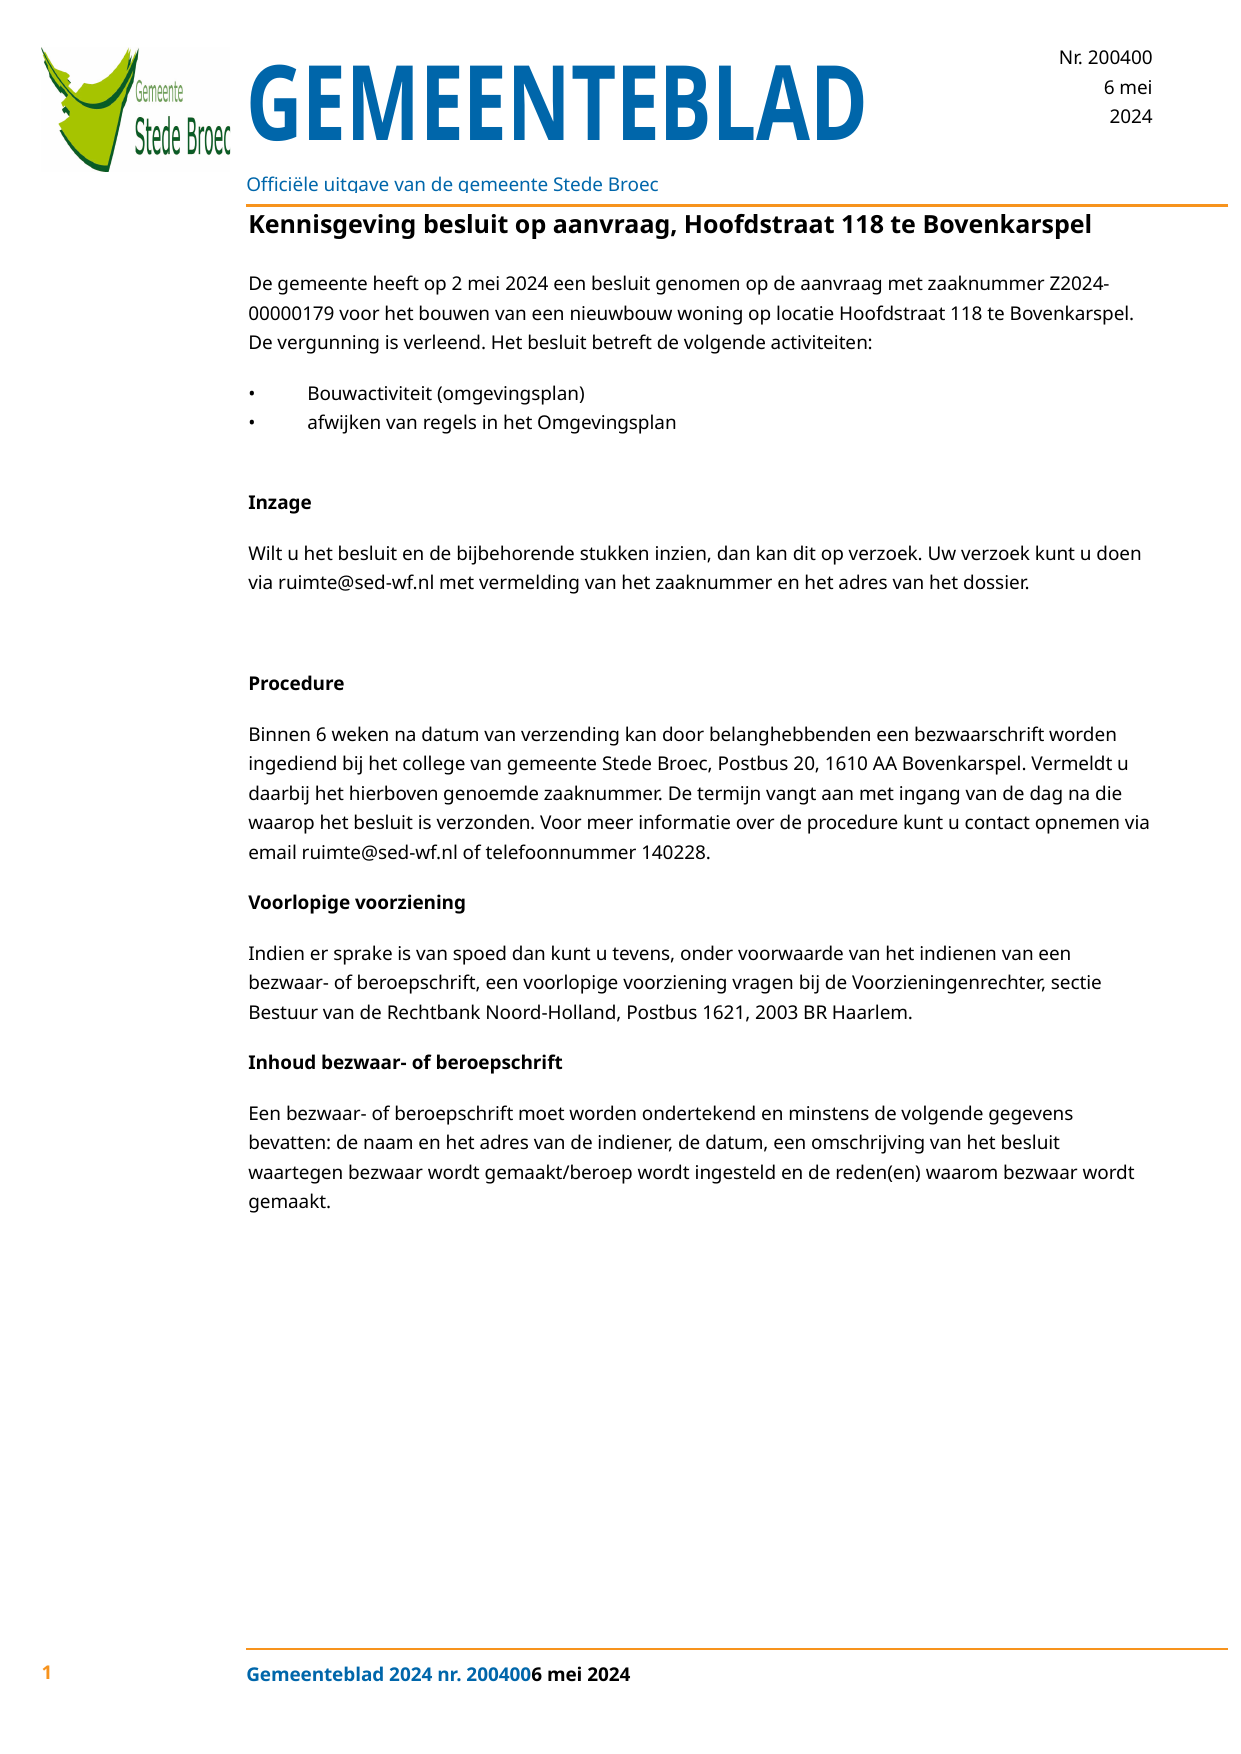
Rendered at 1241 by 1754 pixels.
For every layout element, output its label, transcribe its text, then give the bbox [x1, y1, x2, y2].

list Bouwactiviteit (omgevingsplan) [248, 380, 1152, 406]
picture [41, 47, 231, 172]
text Voorlopige voorziening [248, 889, 1152, 915]
text Procedure [248, 670, 1152, 696]
text Indien er sprake is van spoed dan kunt u tevens, onder voorwaarde van het indienen van een bezwaar- of beroepschrift, een voorlopige voorziening vragen bij de Voorzieningenrechter, sectie Bestuur van de Rechtbank Noord-Holland, Postbus 1621, 2003 BR Haarlem. [248, 940, 1152, 1025]
text Binnen 6 weken na datum van verzending kan door belanghebbenden een bezwaarschrift worden ingediend bij het college van gemeente Stede Broec, Postbus 20, 1610 AA Bovenkarspel. Vermeldt u daarbij het hierboven genoemde zaaknummer. De termijn vangt aan met ingang van de dag na die waarop het besluit is verzonden. Voor meer informatie over de procedure kunt u contact opnemen via email ruimte@sed-wf.nl of telefoonnummer 140228. [248, 721, 1152, 865]
text Inhoud bezwaar- of beroepschrift [248, 1049, 1152, 1075]
text Inzage [248, 489, 1152, 515]
text Wilt u het besluit en de bijbehorende stukken inzien, dan kan dit op verzoek. Uw verzoek kunt u doen via ruimte@sed-wf.nl met vermelding van het zaaknummer en het adres van het dossier. [248, 540, 1152, 595]
text Een bezwaar- of beroepschrift moet worden ondertekend en minstens de volgende gegevens bevatten: de naam en het adres van de indiener, de datum, een omschrijving van het besluit waartegen bezwaar wordt gemaakt/beroep wordt ingesteld en de reden(en) waarom bezwaar wordt gemaakt. [248, 1100, 1152, 1214]
list afwijken van regels in het Omgevingsplan [248, 409, 1152, 435]
text De gemeente heeft op 2 mei 2024 een besluit genomen op de aanvraag met zaaknummer Z2024-00000179 voor het bouwen van een nieuwbouw woning op locatie Hoofdstraat 118 te Bovenkarspel. De vergunning is verleend. Het besluit betreft de volgende activiteiten: [248, 270, 1152, 355]
text Kennisgeving besluit op aanvraag, Hoofdstraat 118 te Bovenkarspel [248, 207, 1152, 241]
